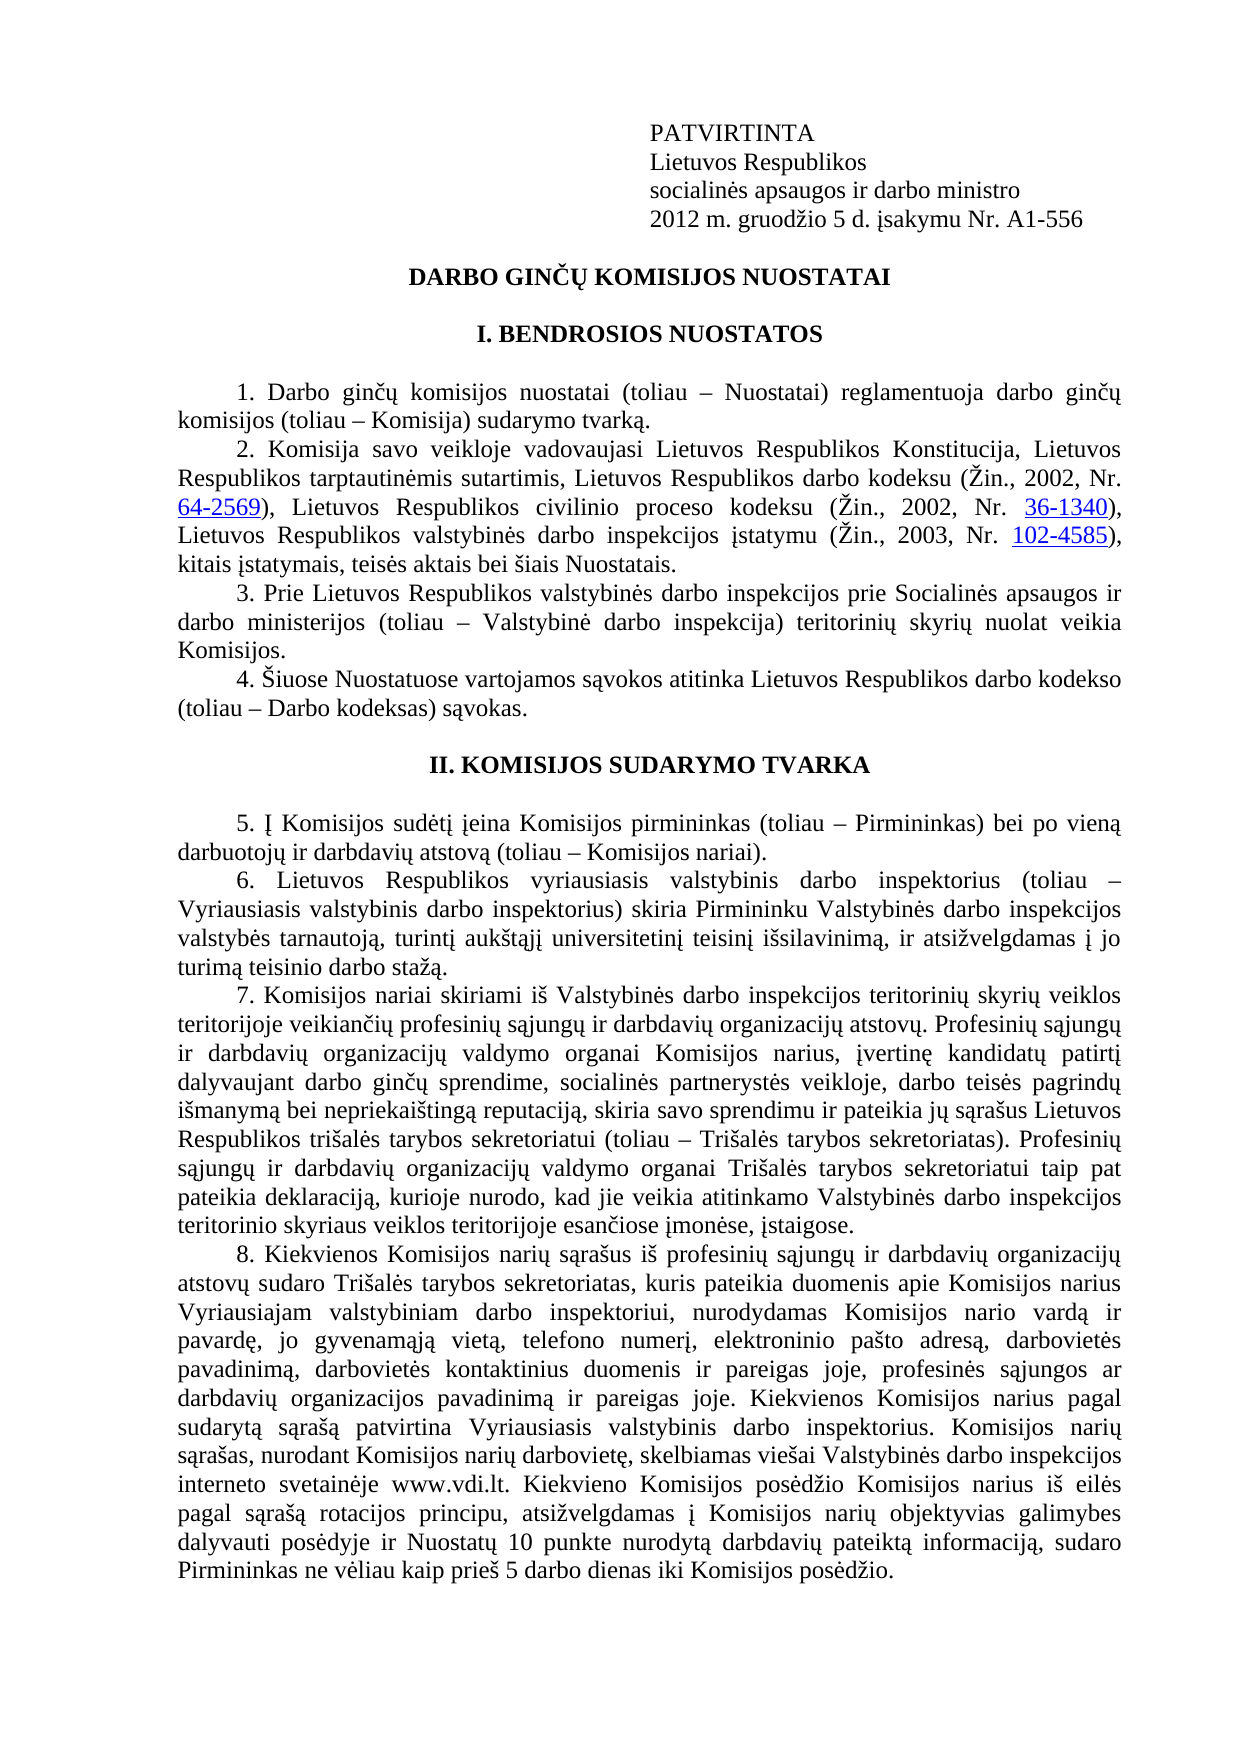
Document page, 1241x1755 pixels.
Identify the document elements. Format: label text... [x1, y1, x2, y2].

text I. BENDROSIOS NUOSTATOS [177, 319, 1122, 348]
text 2012 m. gruodžio 5 d. įsakymu Nr. A1-556 [649, 204, 1122, 233]
text PATVIRTINTA [649, 118, 1122, 147]
text darbo ginčų komisijos NUOSTATAI [177, 262, 1122, 291]
text 6. Lietuvos Respublikos vyriausiasis valstybinis darbo inspektorius (toliau – Vyriausiasis valstybinis darbo inspektorius) skiria Pirmininku Valstybinės darbo inspekcijos valstybės tarnautoją, turintį aukštąjį universitetinį teisinį išsilavinimą, ir atsižvelgdamas į jo turimą teisinio darbo stažą. [177, 866, 1122, 981]
text 1. Darbo ginčų komisijos nuostatai (toliau – Nuostatai) reglamentuoja darbo ginčų komisijos (toliau – Komisija) sudarymo tvarką. [177, 377, 1122, 434]
text II. Komisijos sudarymo tvarka [177, 751, 1122, 779]
text socialinės apsaugos ir darbo ministro [649, 176, 1122, 204]
text 3. Prie Lietuvos Respublikos valstybinės darbo inspekcijos prie Socialinės apsaugos ir darbo ministerijos (toliau – Valstybinė darbo inspekcija) teritorinių skyrių nuolat veikia Komisijos. [177, 578, 1122, 664]
text 2. Komisija savo veikloje vadovaujasi Lietuvos Respublikos Konstitucija, Lietuvos Respublikos tarptautinėmis sutartimis, Lietuvos Respublikos darbo kodeksu (Žin., 2002, Nr. 64-2569), Lietuvos Respublikos civilinio proceso kodeksu (Žin., 2002, Nr. 36-1340), Lietuvos Respublikos valstybinės darbo inspekcijos įstatymu (Žin., 2003, Nr. 102-4585), kitais įstatymais, teisės aktais bei šiais Nuostatais. [177, 434, 1122, 578]
text 7. Komisijos nariai skiriami iš Valstybinės darbo inspekcijos teritorinių skyrių veiklos teritorijoje veikiančių profesinių sąjungų ir darbdavių organizacijų atstovų. Profesinių sąjungų ir darbdavių organizacijų valdymo organai Komisijos narius, įvertinę kandidatų patirtį dalyvaujant darbo ginčų sprendime, socialinės partnerystės veikloje, darbo teisės pagrindų išmanymą bei nepriekaištingą reputaciją, skiria savo sprendimu ir pateikia jų sąrašus Lietuvos Respublikos trišalės tarybos sekretoriatui (toliau – Trišalės tarybos sekretoriatas). Profesinių sąjungų ir darbdavių organizacijų valdymo organai Trišalės tarybos sekretoriatui taip pat pateikia deklaraciją, kurioje nurodo, kad jie veikia atitinkamo Valstybinės darbo inspekcijos teritorinio skyriaus veiklos teritorijoje esančiose įmonėse, įstaigose. [177, 981, 1122, 1239]
text 4. Šiuose Nuostatuose vartojamos sąvokos atitinka Lietuvos Respublikos darbo kodekso (toliau – Darbo kodeksas) sąvokas. [177, 664, 1122, 722]
text 8. Kiekvienos Komisijos narių sąrašus iš profesinių sąjungų ir darbdavių organizacijų atstovų sudaro Trišalės tarybos sekretoriatas, kuris pateikia duomenis apie Komisijos narius Vyriausiajam valstybiniam darbo inspektoriui, nurodydamas Komisijos nario vardą ir pavardę, jo gyvenamąją vietą, telefono numerį, elektroninio pašto adresą, darbovietės pavadinimą, darbovietės kontaktinius duomenis ir pareigas joje, profesinės sąjungos ar darbdavių organizacijos pavadinimą ir pareigas joje. Kiekvienos Komisijos narius pagal sudarytą sąrašą patvirtina Vyriausiasis valstybinis darbo inspektorius. Komisijos narių sąrašas, nurodant Komisijos narių darbovietę, skelbiamas viešai Valstybinės darbo inspekcijos interneto svetainėje www.vdi.lt. Kiekvieno Komisijos posėdžio Komisijos narius iš eilės pagal sąrašą rotacijos principu, atsižvelgdamas į Komisijos narių objektyvias galimybes dalyvauti posėdyje ir Nuostatų 10 punkte nurodytą darbdavių pateiktą informaciją, sudaro Pirmininkas ne vėliau kaip prieš 5 darbo dienas iki Komisijos posėdžio. [177, 1239, 1122, 1584]
text 5. Į Komisijos sudėtį įeina Komisijos pirmininkas (toliau – Pirmininkas) bei po vieną darbuotojų ir darbdavių atstovą (toliau – Komisijos nariai). [177, 808, 1122, 866]
text Lietuvos Respublikos [649, 147, 1122, 176]
